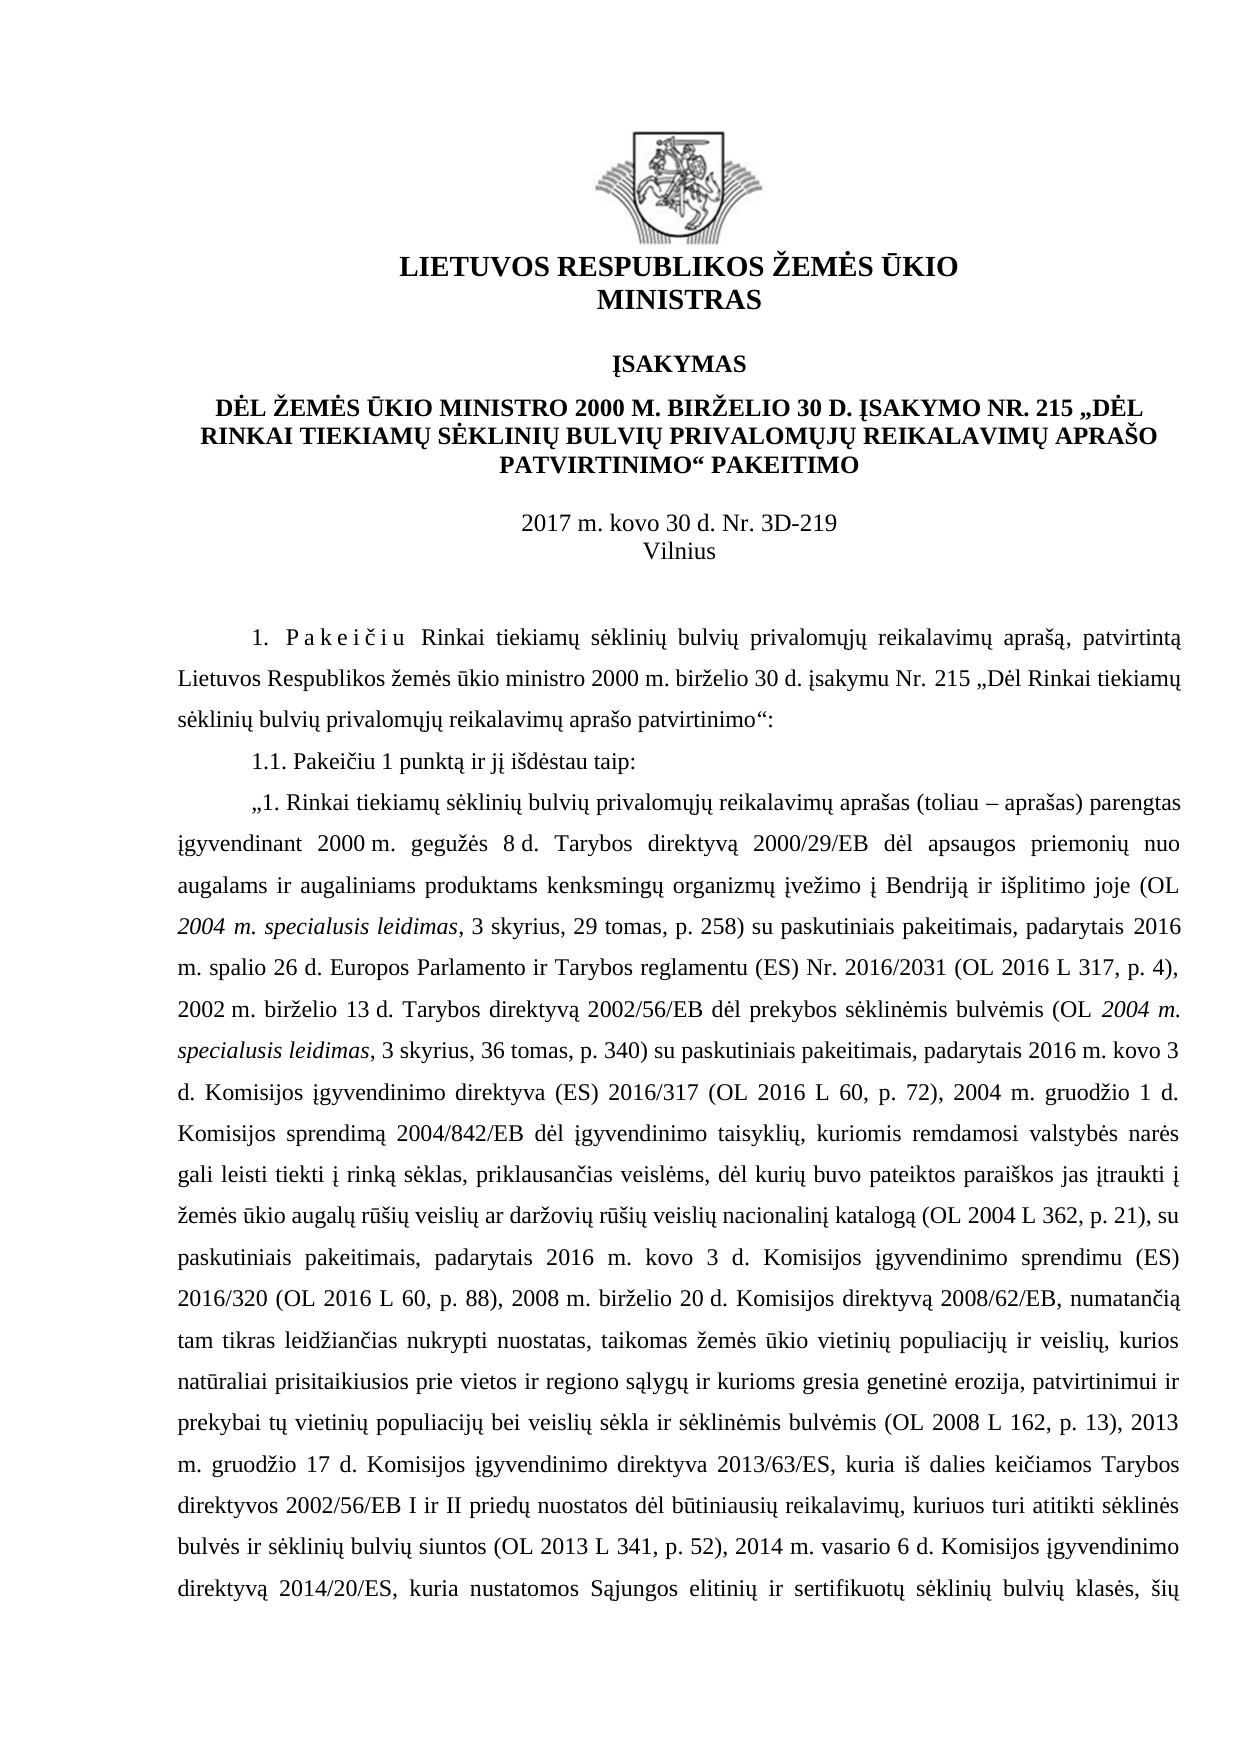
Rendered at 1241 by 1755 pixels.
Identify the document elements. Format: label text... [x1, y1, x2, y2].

text ĮSAKYMAS [177, 349, 1181, 378]
text „1. Rinkai tiekiamų sėklinių bulvių privalomųjų reikalavimų aprašas (toliau – aprašas) parengtas įgyvendinant 2000 m. gegužės 8 d. Tarybos direktyvą 2000/29/EB dėl apsaugos priemonių nuo augalams ir augaliniams produktams kenksmingų organizmų įvežimo į Bendriją ir išplitimo joje (OL 2004 m. specialusis leidimas, 3 skyrius, 29 tomas, p. 258) su paskutiniais pakeitimais, padarytais 2016 m. spalio 26 d. Europos Parlamento ir Tarybos reglamentu (ES) Nr. 2016/2031 (OL 2016 L 317, p. 4), 2002 m. birželio 13 d. Tarybos direktyvą 2002/56/EB dėl prekybos sėklinėmis bulvėmis (OL 2004 m. specialusis leidimas, 3 skyrius, 36 tomas, p. 340) su paskutiniais pakeitimais, padarytais 2016 m. kovo 3 d. Komisijos įgyvendinimo direktyva (ES) 2016/317 (OL 2016 L 60, p. 72), 2004 m. gruodžio 1 d. Komisijos sprendimą 2004/842/EB dėl įgyvendinimo taisyklių, kuriomis remdamosi valstybės narės gali leisti tiekti į rinką sėklas, priklausančias veislėms, dėl kurių buvo pateiktos paraiškos jas įtraukti į žemės ūkio augalų rūšių veislių ar daržovių rūšių veislių nacionalinį katalogą (OL 2004 L 362, p. 21), su paskutiniais pakeitimais, padarytais 2016 m. kovo 3 d. Komisijos įgyvendinimo sprendimu (ES) 2016/320 (OL 2016 L 60, p. 88), 2008 m. birželio 20 d. Komisijos direktyvą 2008/62/EB, numatančią tam tikras leidžiančias nukrypti nuostatas, taikomas žemės ūkio vietinių populiacijų ir veislių, kurios natūraliai prisitaikiusios prie vietos ir regiono sąlygų ir kurioms gresia genetinė erozija, patvirtinimui ir prekybai tų vietinių populiacijų bei veislių sėkla ir sėklinėmis bulvėmis (OL 2008 L 162, p. 13), 2013 m. gruodžio 17 d. Komisijos įgyvendinimo direktyva 2013/63/ES, kuria iš dalies keičiamos Tarybos direktyvos 2002/56/EB I ir II priedų nuostatos dėl būtiniausių reikalavimų, kuriuos turi atitikti sėklinės bulvės ir sėklinių bulvių siuntos (OL 2013 L 341, p. 52), 2014 m. vasario 6 d. Komisijos įgyvendinimo direktyvą 2014/20/ES, kuria nustatomos Sąjungos elitinių ir sertifikuotų sėklinių bulvių klasės, šių [177, 788, 1181, 1601]
text MINISTRAS [177, 282, 1181, 316]
text Vilnius [177, 536, 1181, 565]
text Dėl ŽEMĖS ŪKIO MINISTRO 2000 M. BIRŽELIO 30 D. ĮSAKYMO NR. 215 „DĖL RINKAI TIEKIAMŲ SĖKLINIŲ BULVIŲ PRIVALOMŲJŲ REIKALAVIMŲ APRAŠO PATVIRTINIMO“ PAKEITIMO [177, 393, 1181, 479]
text 2017 m. kovo 30 d. Nr. 3D-219 [177, 508, 1181, 536]
text 1.1. Pakeičiu 1 punktą ir jį išdėstau taip: [177, 747, 1181, 774]
text 1. Pakeičiu Rinkai tiekiamų sėklinių bulvių privalomųjų reikalavimų aprašą, patvirtintą Lietuvos Respublikos žemės ūkio ministro 2000 m. birželio 30 d. įsakymu Nr. 215 „Dėl Rinkai tiekiamų sėklinių bulvių privalomųjų reikalavimų aprašo patvirtinimo“: [177, 623, 1181, 733]
text LIETUVOS RESPUBLIKOS ŽEMĖS ŪKIO [177, 249, 1181, 282]
